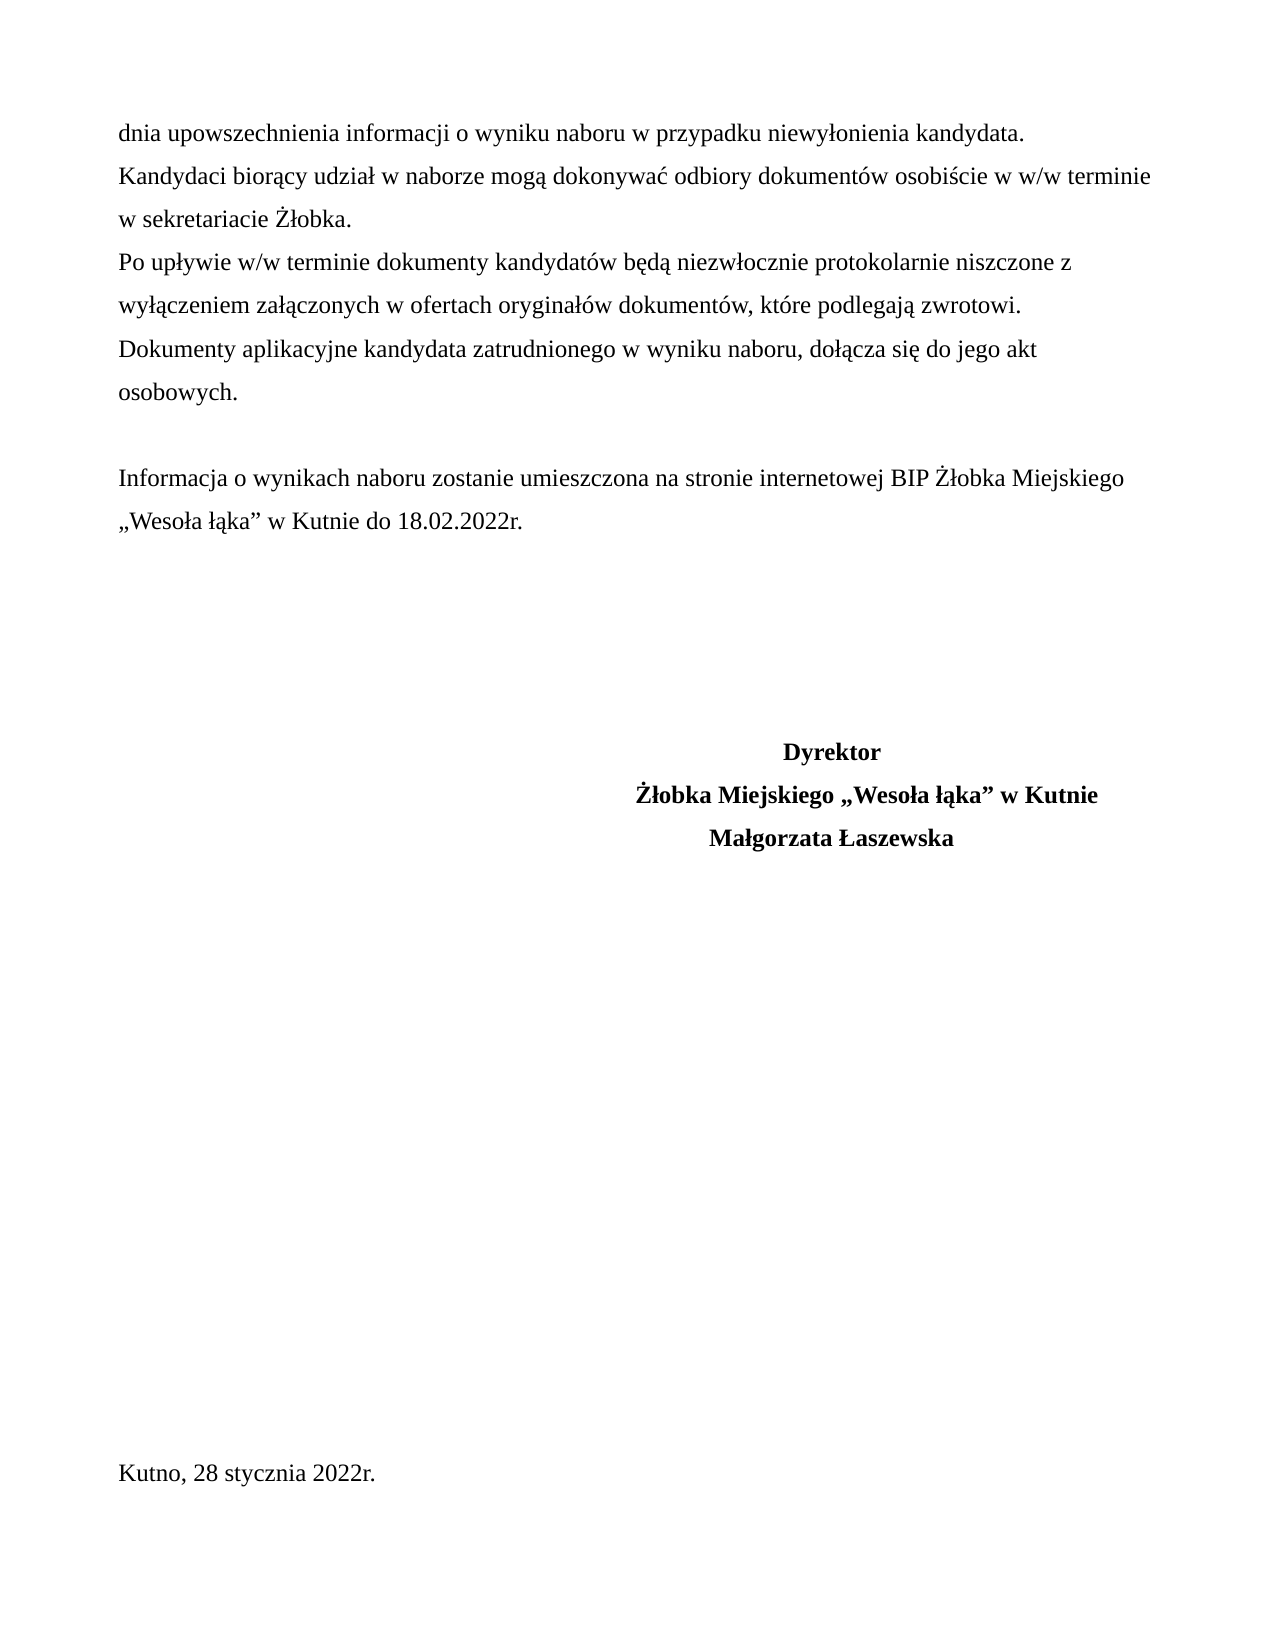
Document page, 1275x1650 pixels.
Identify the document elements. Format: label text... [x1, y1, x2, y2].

text dnia upowszechnienia informacji o wyniku naboru w przypadku niewyłonienia kandydata. Kandydaci biorący udział w naborze mogą dokonywać odbiory dokumentów osobiście w w/w terminie w sekretariacie Żłobka. Po upływie w/w terminie dokumenty kandydatów będą niezwłocznie protokolarnie niszczone z wyłączeniem załączonych w ofertach oryginałów dokumentów, które podlegają zwrotowi. Dokumenty aplikacyjne kandydata zatrudnionego w wyniku naboru, dołącza się do jego akt osobowych. Informacja o wynikach naboru zostanie umieszczona na stronie internetowej BIP Żłobka Miejskiego „Wesoła łąka” w Kutnie do 18.02.2022r. [118, 118, 1157, 535]
text Kutno, 28 stycznia 2022r. [118, 1458, 1157, 1487]
text Dyrektor Żłobka Miejskiego „Wesoła łąka” w Kutnie Małgorzata Łaszewska [118, 737, 1157, 852]
